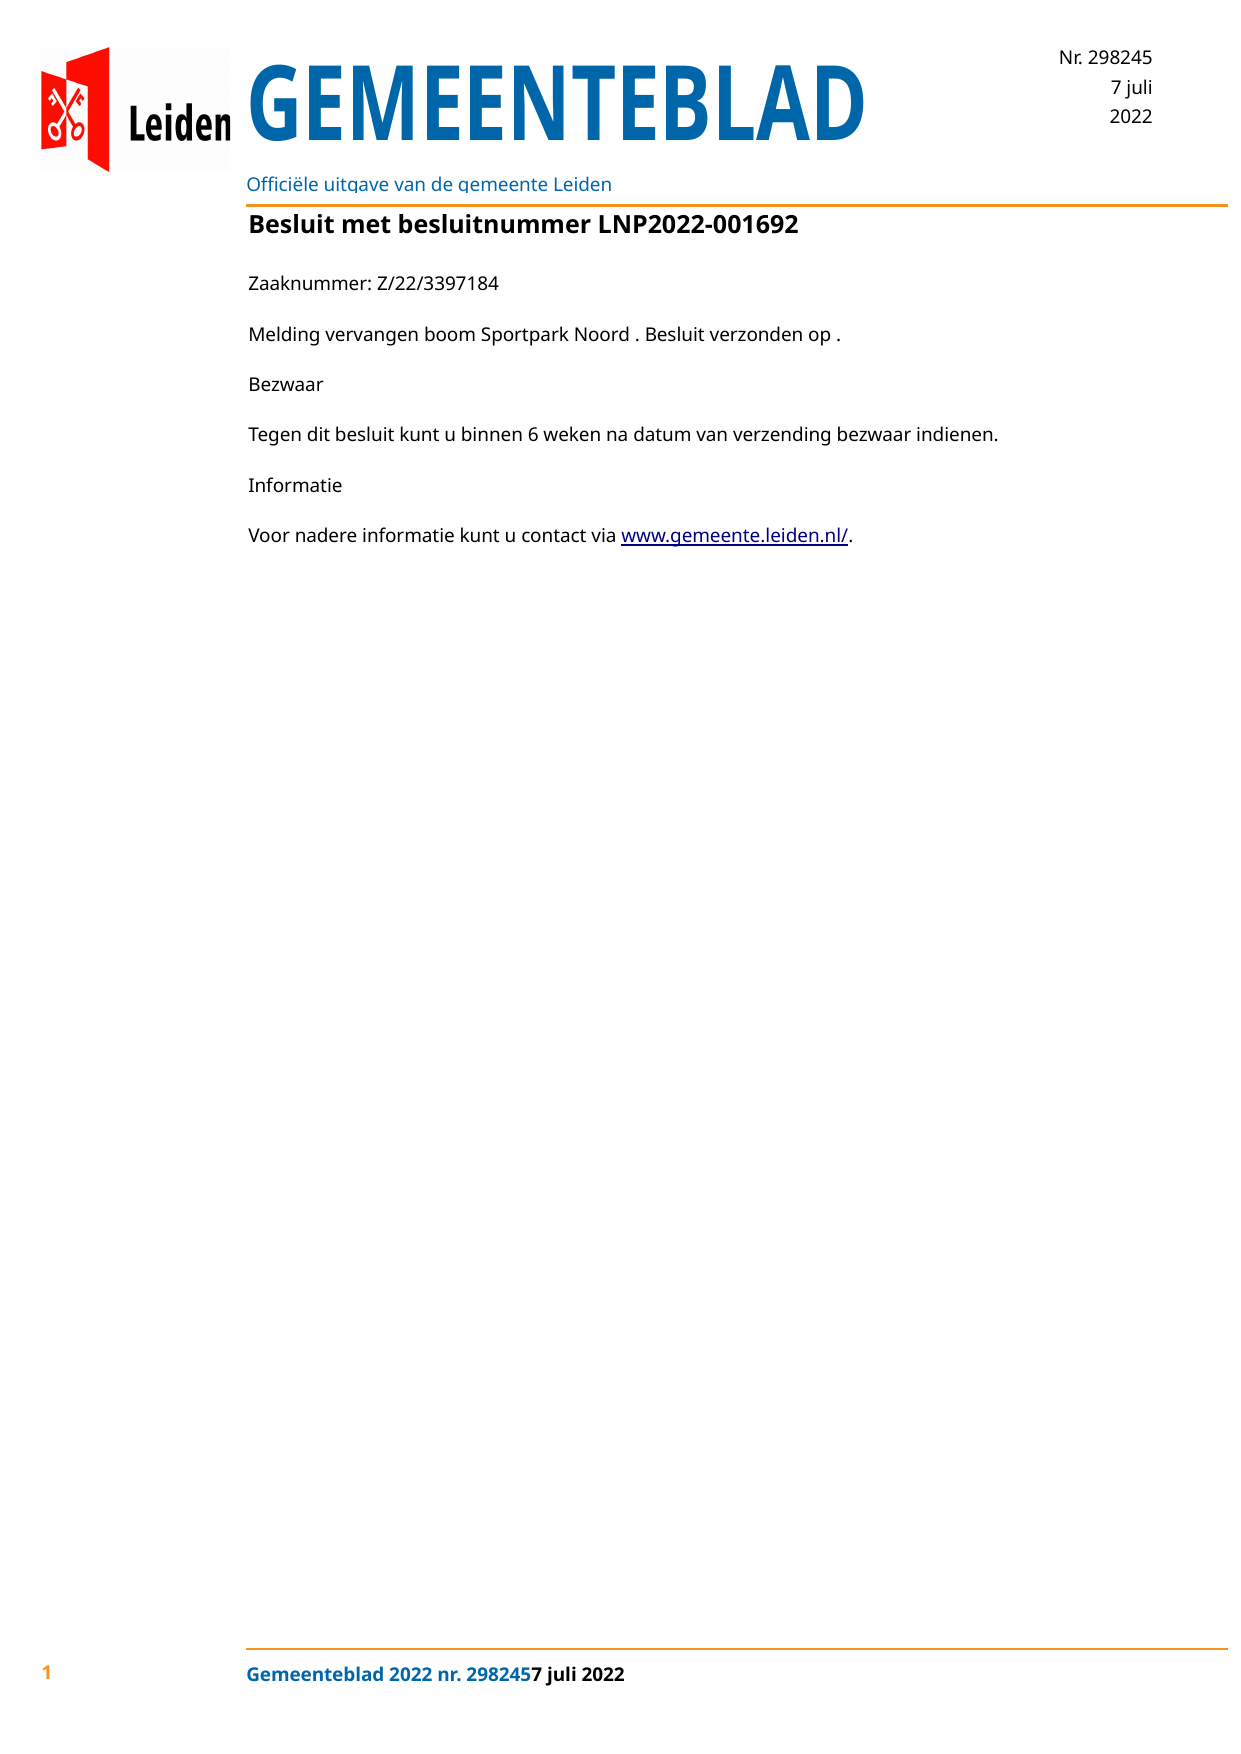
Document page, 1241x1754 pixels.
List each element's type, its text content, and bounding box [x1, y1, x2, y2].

text Melding vervangen boom Sportpark Noord . Besluit verzonden op . [248, 321, 1152, 346]
text Besluit met besluitnummer LNP2022-001692 [248, 207, 1152, 241]
text Voor nadere informatie kunt u contact via www.gemeente.leiden.nl/. [248, 522, 1152, 548]
text Tegen dit besluit kunt u binnen 6 weken na datum van verzending bezwaar indienen. [248, 422, 1152, 447]
text Zaaknummer: Z/22/3397184 [248, 270, 1152, 296]
text Bezwaar [248, 371, 1152, 397]
text Informatie [248, 472, 1152, 498]
picture [41, 47, 231, 172]
